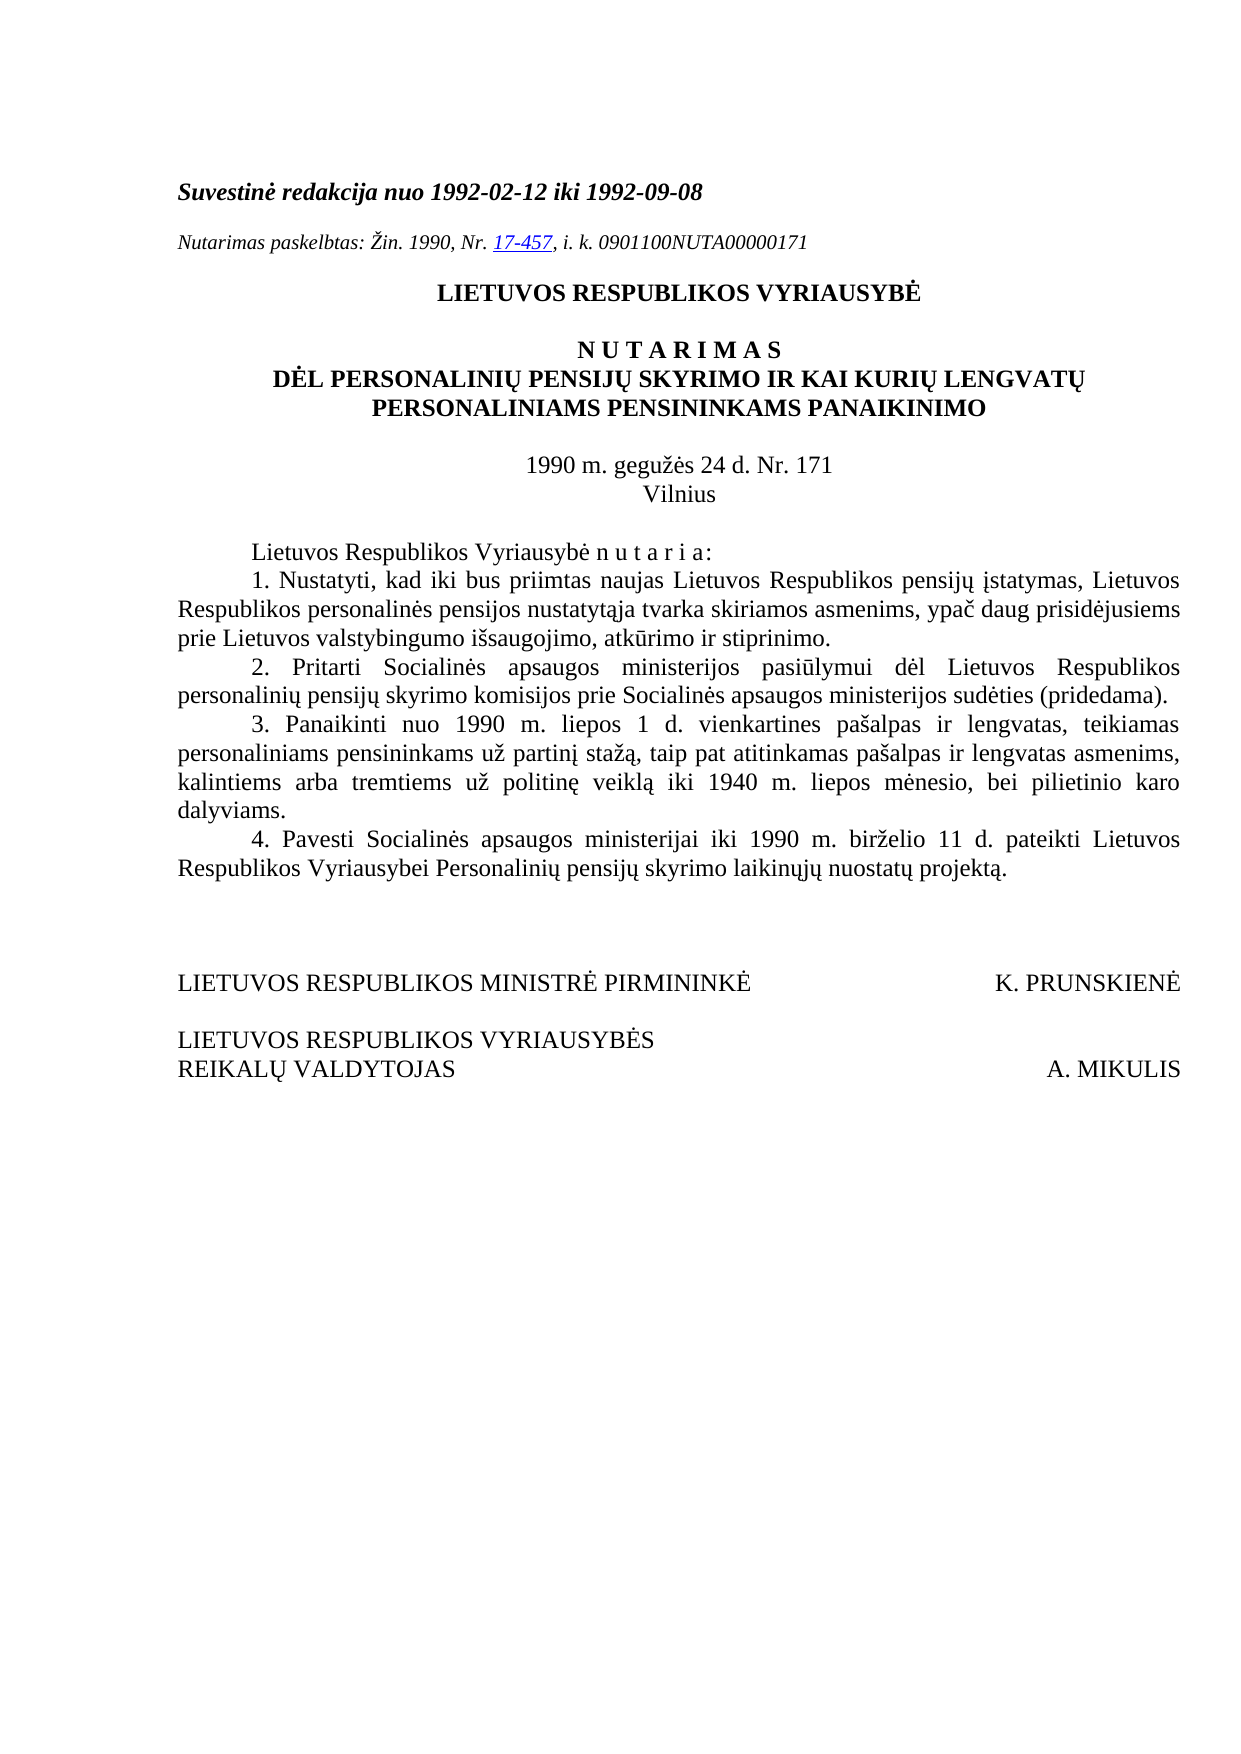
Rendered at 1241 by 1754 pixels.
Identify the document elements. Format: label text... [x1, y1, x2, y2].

text LIETUVOS RESPUBLIKOS VYRIAUSYBĖ [177, 278, 1181, 307]
text Lietuvos Respublikos Vyriausybė nutaria: [177, 537, 1181, 566]
text 3. Panaikinti nuo 1990 m. liepos 1 d. vienkartines pašalpas ir lengvatas, teikiamas personaliniams pensininkams už partinį stažą, taip pat atitinkamas pašalpas ir lengvatas asmenims, kalintiems arba tremtiems už politinę veiklą iki 1940 m. liepos mėnesio, bei pilietinio karo dalyviams. [177, 709, 1181, 824]
text 1. Nustatyti, kad iki bus priimtas naujas Lietuvos Respublikos pensijų įstatymas, Lietuvos Respublikos personalinės pensijos nustatytąja tvarka skiriamos asmenims, ypač daug prisidėjusiems prie Lietuvos valstybingumo išsaugojimo, atkūrimo ir stiprinimo. [177, 566, 1181, 652]
text DĖL PERSONALINIŲ PENSIJŲ SKYRIMO IR KAI KURIŲ LENGVATŲ PERSONALINIAMS PENSININKAMS PANAIKINIMO [177, 364, 1181, 422]
text LIETUVOS RESPUBLIKOS VYRIAUSYBĖS [177, 1026, 1181, 1054]
text LIETUVOS RESPUBLIKOS MINISTRĖ PIRMININKĖ K. PRUNSKIENĖ [177, 968, 1181, 997]
text 2. Pritarti Socialinės apsaugos ministerijos pasiūlymui dėl Lietuvos Respublikos personalinių pensijų skyrimo komisijos prie Socialinės apsaugos ministerijos sudėties (pridedama). [177, 652, 1181, 709]
text 1990 m. gegužės 24 d. Nr. 171 [177, 451, 1181, 479]
text Nutarimas paskelbtas: Žin. 1990, Nr. 17-457, i. k. 0901100NUTA00000171 [177, 230, 1181, 254]
text REIKALŲ VALDYTOJAS A. MIKULIS [177, 1054, 1181, 1083]
text N U T A R I M A S [177, 336, 1181, 364]
text 4. Pavesti Socialinės apsaugos ministerijai iki 1990 m. birželio 11 d. pateikti Lietuvos Respublikos Vyriausybei Personalinių pensijų skyrimo laikinųjų nuostatų projektą. [177, 824, 1181, 882]
text Suvestinė redakcija nuo 1992-02-12 iki 1992-09-08 [177, 177, 1181, 206]
text Vilnius [177, 479, 1181, 508]
